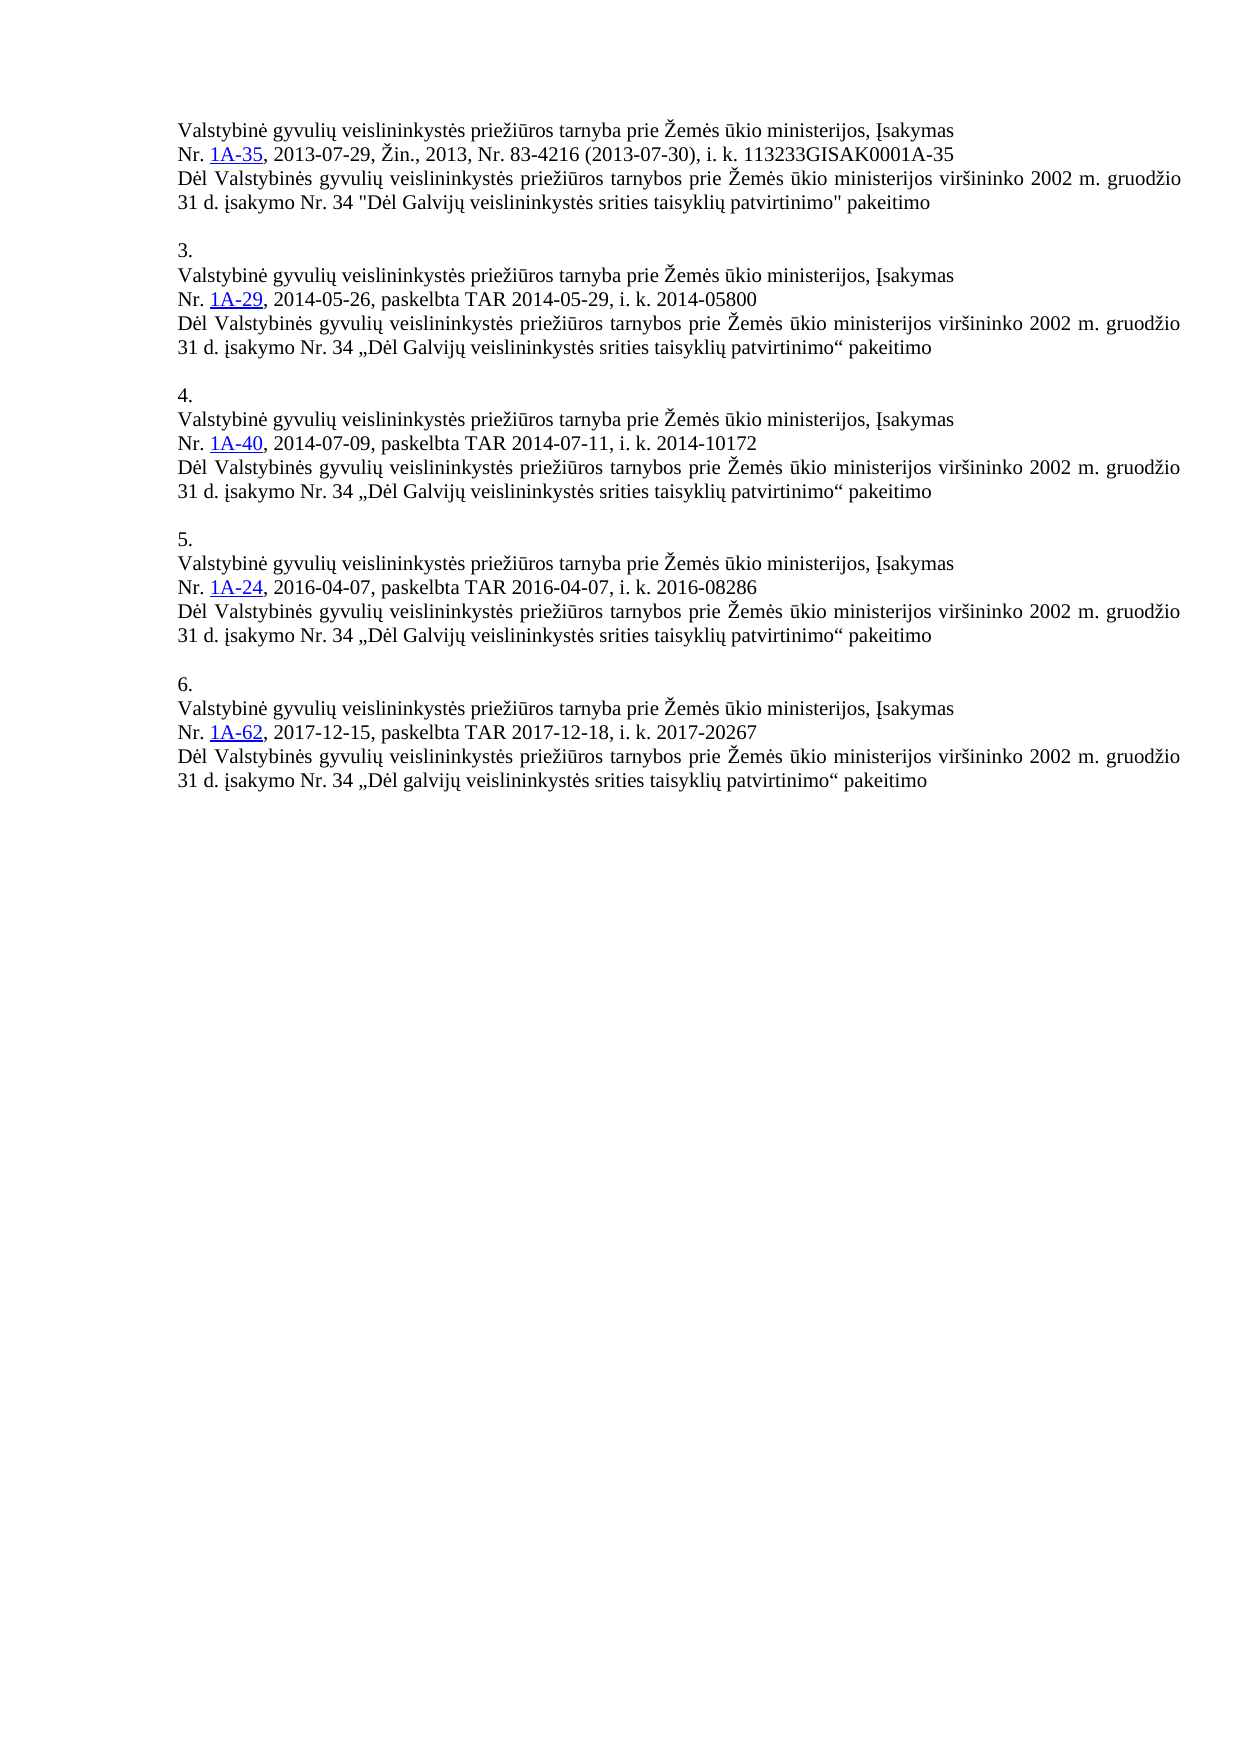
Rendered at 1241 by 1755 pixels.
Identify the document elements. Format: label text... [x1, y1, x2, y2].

text Dėl Valstybinės gyvulių veislininkystės priežiūros tarnybos prie Žemės ūkio ministerijos viršininko 2002 m. gruodžio 31 d. įsakymo Nr. 34 „Dėl galvijų veislininkystės srities taisyklių patvirtinimo“ pakeitimo [177, 744, 1181, 792]
text Valstybinė gyvulių veislininkystės priežiūros tarnyba prie Žemės ūkio ministerijos, Įsakymas [177, 118, 1181, 142]
text 6. [177, 672, 1181, 696]
text Nr. 1A-62, 2017-12-15, paskelbta TAR 2017-12-18, i. k. 2017-20267 [177, 720, 1181, 744]
text Nr. 1A-40, 2014-07-09, paskelbta TAR 2014-07-11, i. k. 2014-10172 [177, 431, 1181, 455]
text 5. [177, 527, 1181, 551]
text Nr. 1A-24, 2016-04-07, paskelbta TAR 2016-04-07, i. k. 2016-08286 [177, 575, 1181, 599]
text Dėl Valstybinės gyvulių veislininkystės priežiūros tarnybos prie Žemės ūkio ministerijos viršininko 2002 m. gruodžio 31 d. įsakymo Nr. 34 „Dėl Galvijų veislininkystės srities taisyklių patvirtinimo“ pakeitimo [177, 311, 1181, 359]
text Valstybinė gyvulių veislininkystės priežiūros tarnyba prie Žemės ūkio ministerijos, Įsakymas [177, 551, 1181, 575]
text Nr. 1A-29, 2014-05-26, paskelbta TAR 2014-05-29, i. k. 2014-05800 [177, 287, 1181, 311]
text Dėl Valstybinės gyvulių veislininkystės priežiūros tarnybos prie Žemės ūkio ministerijos viršininko 2002 m. gruodžio 31 d. įsakymo Nr. 34 „Dėl Galvijų veislininkystės srities taisyklių patvirtinimo“ pakeitimo [177, 599, 1181, 647]
text Valstybinė gyvulių veislininkystės priežiūros tarnyba prie Žemės ūkio ministerijos, Įsakymas [177, 407, 1181, 431]
text Dėl Valstybinės gyvulių veislininkystės priežiūros tarnybos prie Žemės ūkio ministerijos viršininko 2002 m. gruodžio 31 d. įsakymo Nr. 34 "Dėl Galvijų veislininkystės srities taisyklių patvirtinimo" pakeitimo [177, 166, 1181, 214]
text Dėl Valstybinės gyvulių veislininkystės priežiūros tarnybos prie Žemės ūkio ministerijos viršininko 2002 m. gruodžio 31 d. įsakymo Nr. 34 „Dėl Galvijų veislininkystės srities taisyklių patvirtinimo“ pakeitimo [177, 455, 1181, 503]
text Valstybinė gyvulių veislininkystės priežiūros tarnyba prie Žemės ūkio ministerijos, Įsakymas [177, 696, 1181, 720]
text 3. [177, 238, 1181, 262]
text Nr. 1A-35, 2013-07-29, Žin., 2013, Nr. 83-4216 (2013-07-30), i. k. 113233GISAK0001A-35 [177, 142, 1181, 166]
text 4. [177, 383, 1181, 407]
text Valstybinė gyvulių veislininkystės priežiūros tarnyba prie Žemės ūkio ministerijos, Įsakymas [177, 262, 1181, 287]
